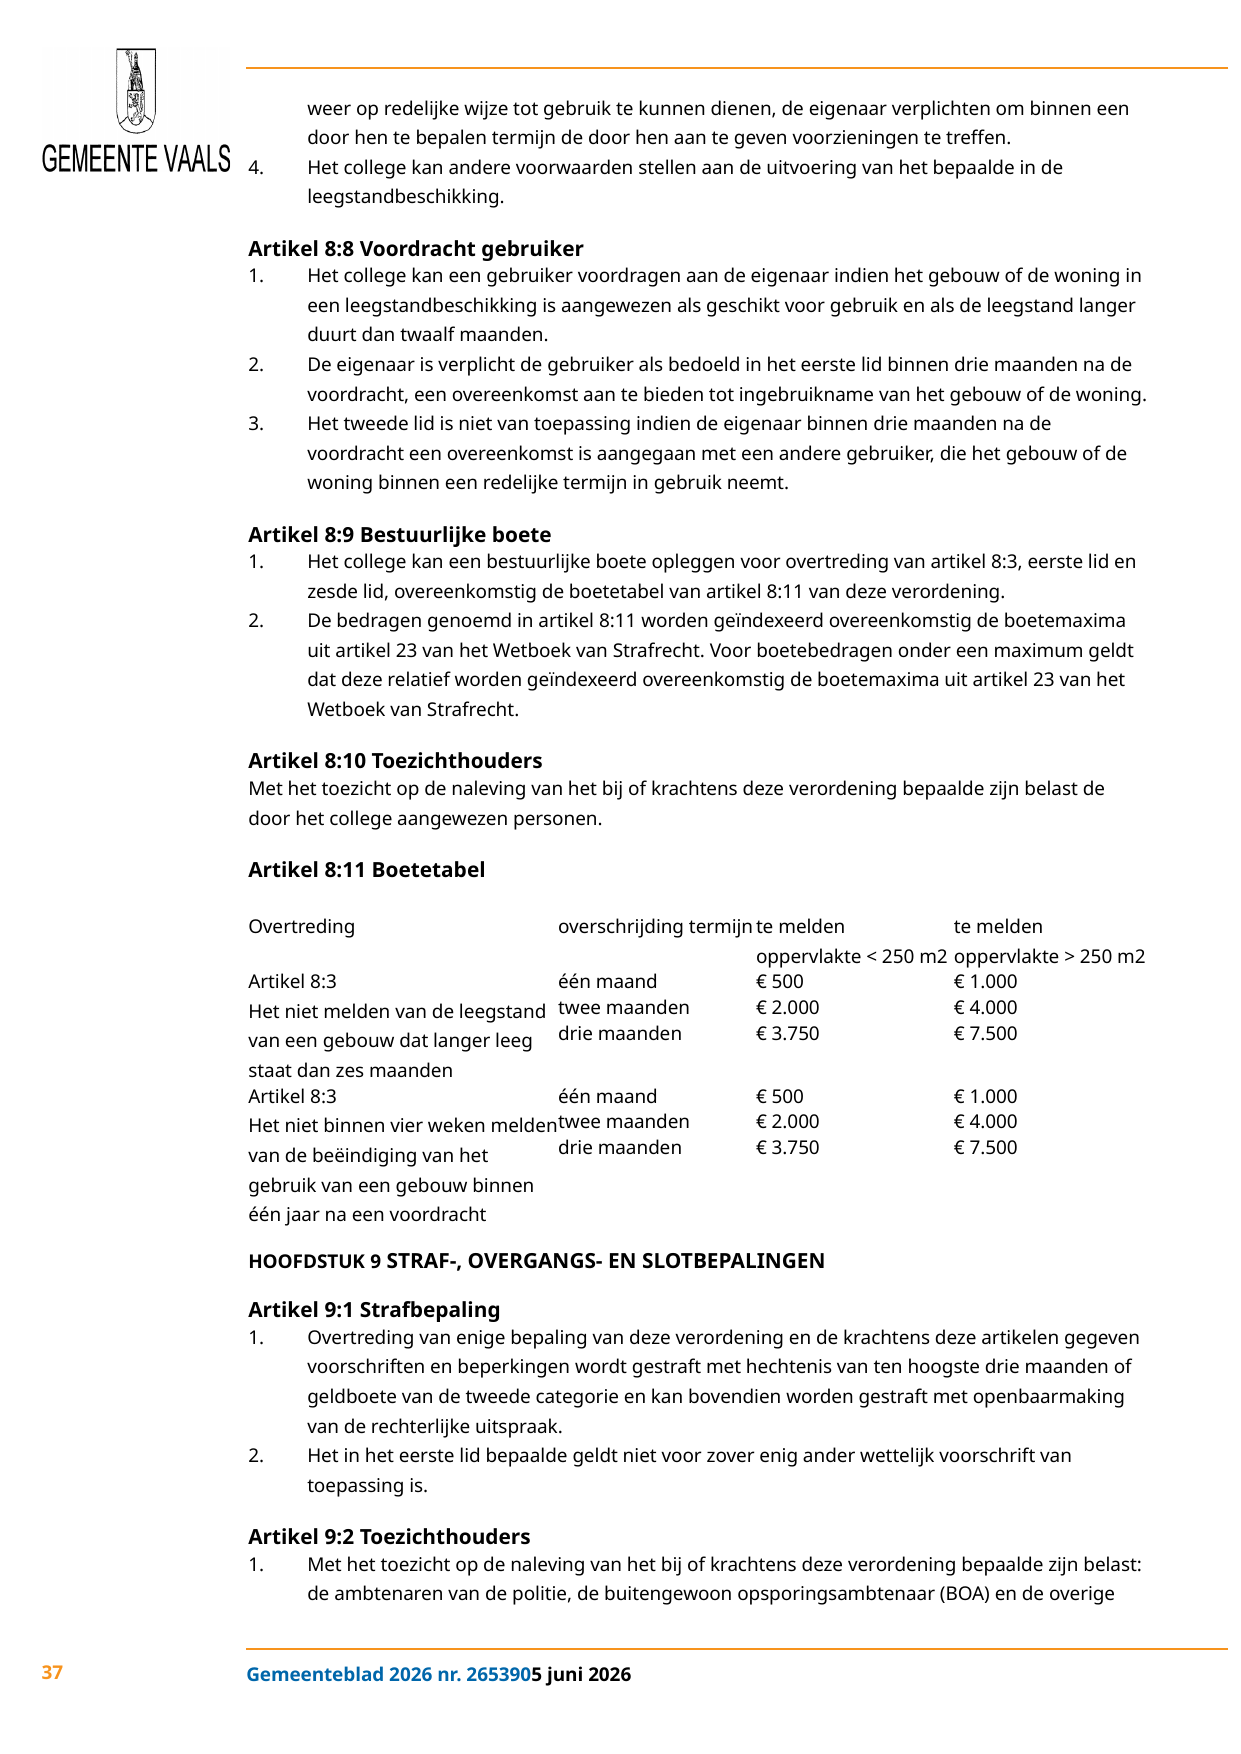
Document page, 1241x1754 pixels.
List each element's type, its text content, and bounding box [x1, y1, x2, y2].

text Artikel 8:10 Toezichthouders [248, 747, 1152, 775]
table_cell € 4.000 [954, 1109, 1152, 1134]
table_header te melden oppervlakte < 250 m2 [756, 913, 954, 968]
list Het in het eerste lid bepaalde geldt niet voor zover enig ander wettelijk voorschrift van toepassing is. [248, 1442, 1152, 1498]
table_cell € 500 [756, 969, 954, 994]
text Artikel 9:1 Strafbepaling [248, 1296, 1152, 1324]
list weer op redelijke wijze tot gebruik te kunnen dienen, de eigenaar verplichten om binnen een door hen te bepalen termijn de door hen aan te geven voorzieningen te treffen. [248, 95, 1152, 150]
list De bedragen genoemd in artikel 8:11 worden geïndexeerd overeenkomstig de boetemaxima uit artikel 23 van het Wetboek van Strafrecht. Voor boetebedragen onder een maximum geldt dat deze relatief worden geïndexeerd overeenkomstig de boetemaxima uit artikel 23 van het Wetboek van Strafrecht. [248, 607, 1152, 722]
table_cell € 3.750 [756, 1020, 954, 1083]
table_cell drie maanden [558, 1020, 756, 1083]
table_cell € 2.000 [756, 1109, 954, 1134]
list Met het toezicht op de naleving van het bij of krachtens deze verordening bepaalde zijn belast: de ambtenaren van de politie, de buitengewoon opsporingsambtenaar (BOA) en de overige [248, 1551, 1152, 1606]
table_cell € 2.000 [756, 994, 954, 1020]
table_cell drie maanden [558, 1135, 756, 1227]
table_cell € 3.750 [756, 1135, 954, 1227]
text HOOFDSTUK 9 STRAF-, OVERGANGS- EN SLOTBEPALINGEN [248, 1246, 1152, 1275]
text Artikel 9:2 Toezichthouders [248, 1522, 1152, 1551]
table_header overschrijding termijn [558, 913, 756, 968]
table_cell Artikel 8:3 Het niet binnen vier weken melden van de beëindiging van het gebruik van een gebouw binnen één jaar na een voordracht [248, 1083, 558, 1227]
text Artikel 8:8 Voordracht gebruiker [248, 234, 1152, 262]
picture [41, 47, 231, 172]
table_cell één maand [558, 969, 756, 994]
table_cell € 1.000 [954, 1083, 1152, 1109]
table_cell één maand [558, 1083, 756, 1109]
table_cell € 7.500 [954, 1135, 1152, 1227]
table_cell twee maanden [558, 994, 756, 1020]
list Het tweede lid is niet van toepassing indien de eigenaar binnen drie maanden na de voordracht een overeenkomst is aangegaan met een andere gebruiker, die het gebouw of de woning binnen een redelijke termijn in gebruik neemt. [248, 410, 1152, 495]
list Het college kan een bestuurlijke boete opleggen voor overtreding van artikel 8:3, eerste lid en zesde lid, overeenkomstig de boetetabel van artikel 8:11 van deze verordening. [248, 548, 1152, 604]
text Artikel 8:9 Bestuurlijke boete [248, 520, 1152, 548]
table_cell € 4.000 [954, 994, 1152, 1020]
list Het college kan andere voorwaarden stellen aan de uitvoering van het bepaalde in de leegstandbeschikking. [248, 154, 1152, 209]
table_cell Artikel 8:3 Het niet melden van de leegstand van een gebouw dat langer leeg staat dan zes maanden [248, 969, 558, 1083]
table_cell € 1.000 [954, 969, 1152, 994]
table_cell € 7.500 [954, 1020, 1152, 1083]
table_header Overtreding [248, 913, 558, 968]
table_cell twee maanden [558, 1109, 756, 1134]
list Overtreding van enige bepaling van deze verordening en de krachtens deze artikelen gegeven voorschriften en beperkingen wordt gestraft met hechtenis van ten hoogste drie maanden of geldboete van de tweede categorie en kan bovendien worden gestraft met openbaarmaking van de rechterlijke uitspraak. [248, 1324, 1152, 1438]
list Het college kan een gebruiker voordragen aan de eigenaar indien het gebouw of de woning in een leegstandbeschikking is aangewezen als geschikt voor gebruik en als de leegstand langer duurt dan twaalf maanden. [248, 262, 1152, 347]
list De eigenaar is verplicht de gebruiker als bedoeld in het eerste lid binnen drie maanden na de voordracht, een overeenkomst aan te bieden tot ingebruikname van het gebouw of de woning. [248, 351, 1152, 406]
text Met het toezicht op de naleving van het bij of krachtens deze verordening bepaalde zijn belast de door het college aangewezen personen. [248, 775, 1152, 830]
table_cell € 500 [756, 1083, 954, 1109]
table_header te melden oppervlakte > 250 m2 [954, 913, 1152, 968]
text Artikel 8:11 Boetetabel [248, 855, 1152, 883]
